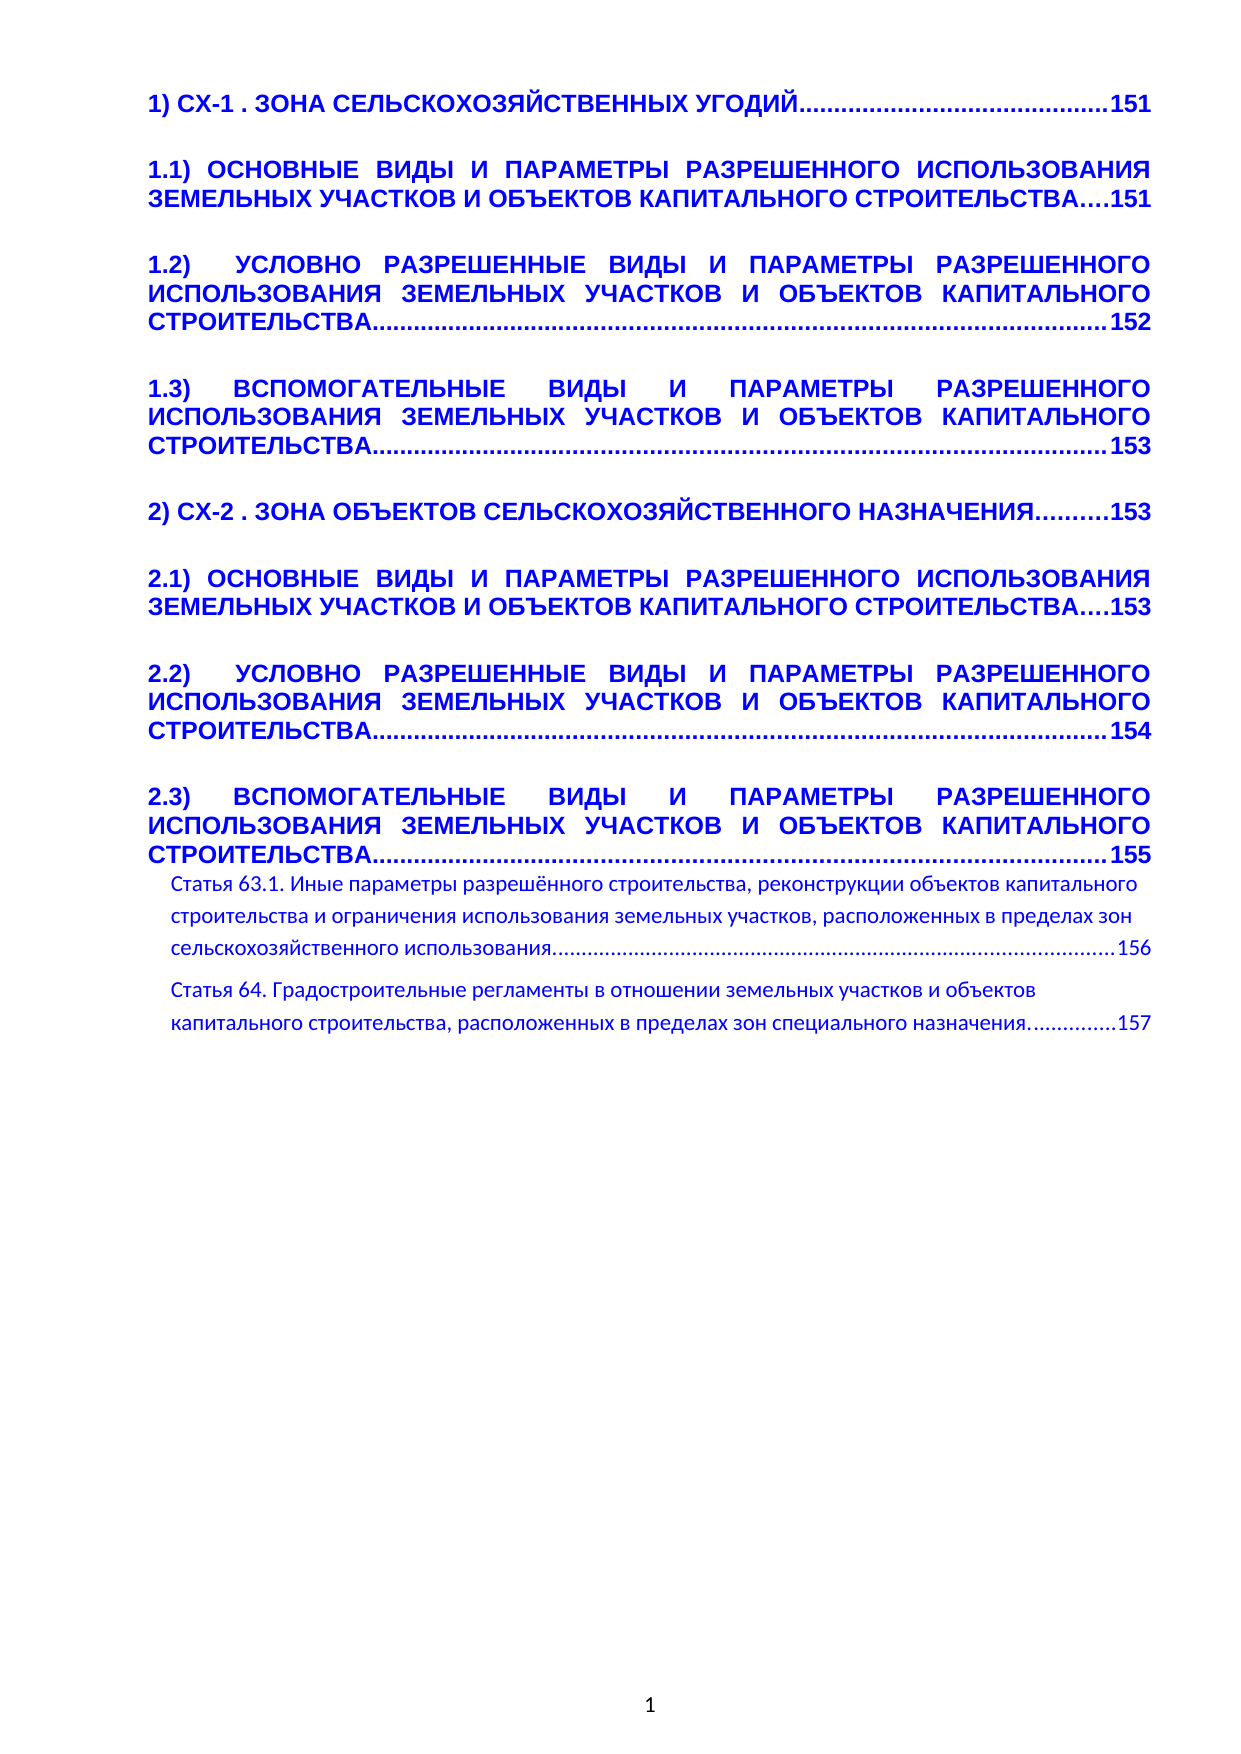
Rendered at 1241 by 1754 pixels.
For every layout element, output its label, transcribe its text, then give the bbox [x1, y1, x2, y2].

subtitle 2) СХ-2 . Зона объектов сельскохозяйственного назначения 153 [148, 497, 1152, 526]
subtitle 1) СХ-1 . Зона сельскохозяйственных угодий 151 [148, 89, 1152, 117]
subtitle 1.1) Основные виды и параметры разрешенного использования земельных участков и объектов капитального строительства 151 [148, 155, 1152, 212]
text Статья 63.1. Иные параметры разрешённого строительства, реконструкции объектов капитального строительства и ограничения использования земельных участков, расположенных в пределах зон сельскохозяйственного использования. 156 [171, 869, 1152, 961]
subtitle 1.2) Условно разрешенные виды и параметры разрешенного использования земельных участков и объектов капитального строительства 152 [148, 250, 1152, 336]
subtitle 1.3) Вспомогательные виды и параметры разрешенного использования земельных участков и объектов капитального строительства 153 [148, 374, 1152, 460]
subtitle 2.3) Вспомогательные виды и параметры разрешенного использования земельных участков и объектов капитального строительства 155 [148, 782, 1152, 869]
subtitle 2.2) Условно разрешенные виды и параметры разрешенного использования земельных участков и объектов капитального строительства 154 [148, 659, 1152, 745]
text Статья 64. Градостроительные регламенты в отношении земельных участков и объектов капитального строительства, расположенных в пределах зон специального назначения. 157 [171, 976, 1152, 1036]
subtitle 2.1) Основные виды и параметры разрешенного использования земельных участков и объектов капитального строительства 153 [148, 564, 1152, 621]
